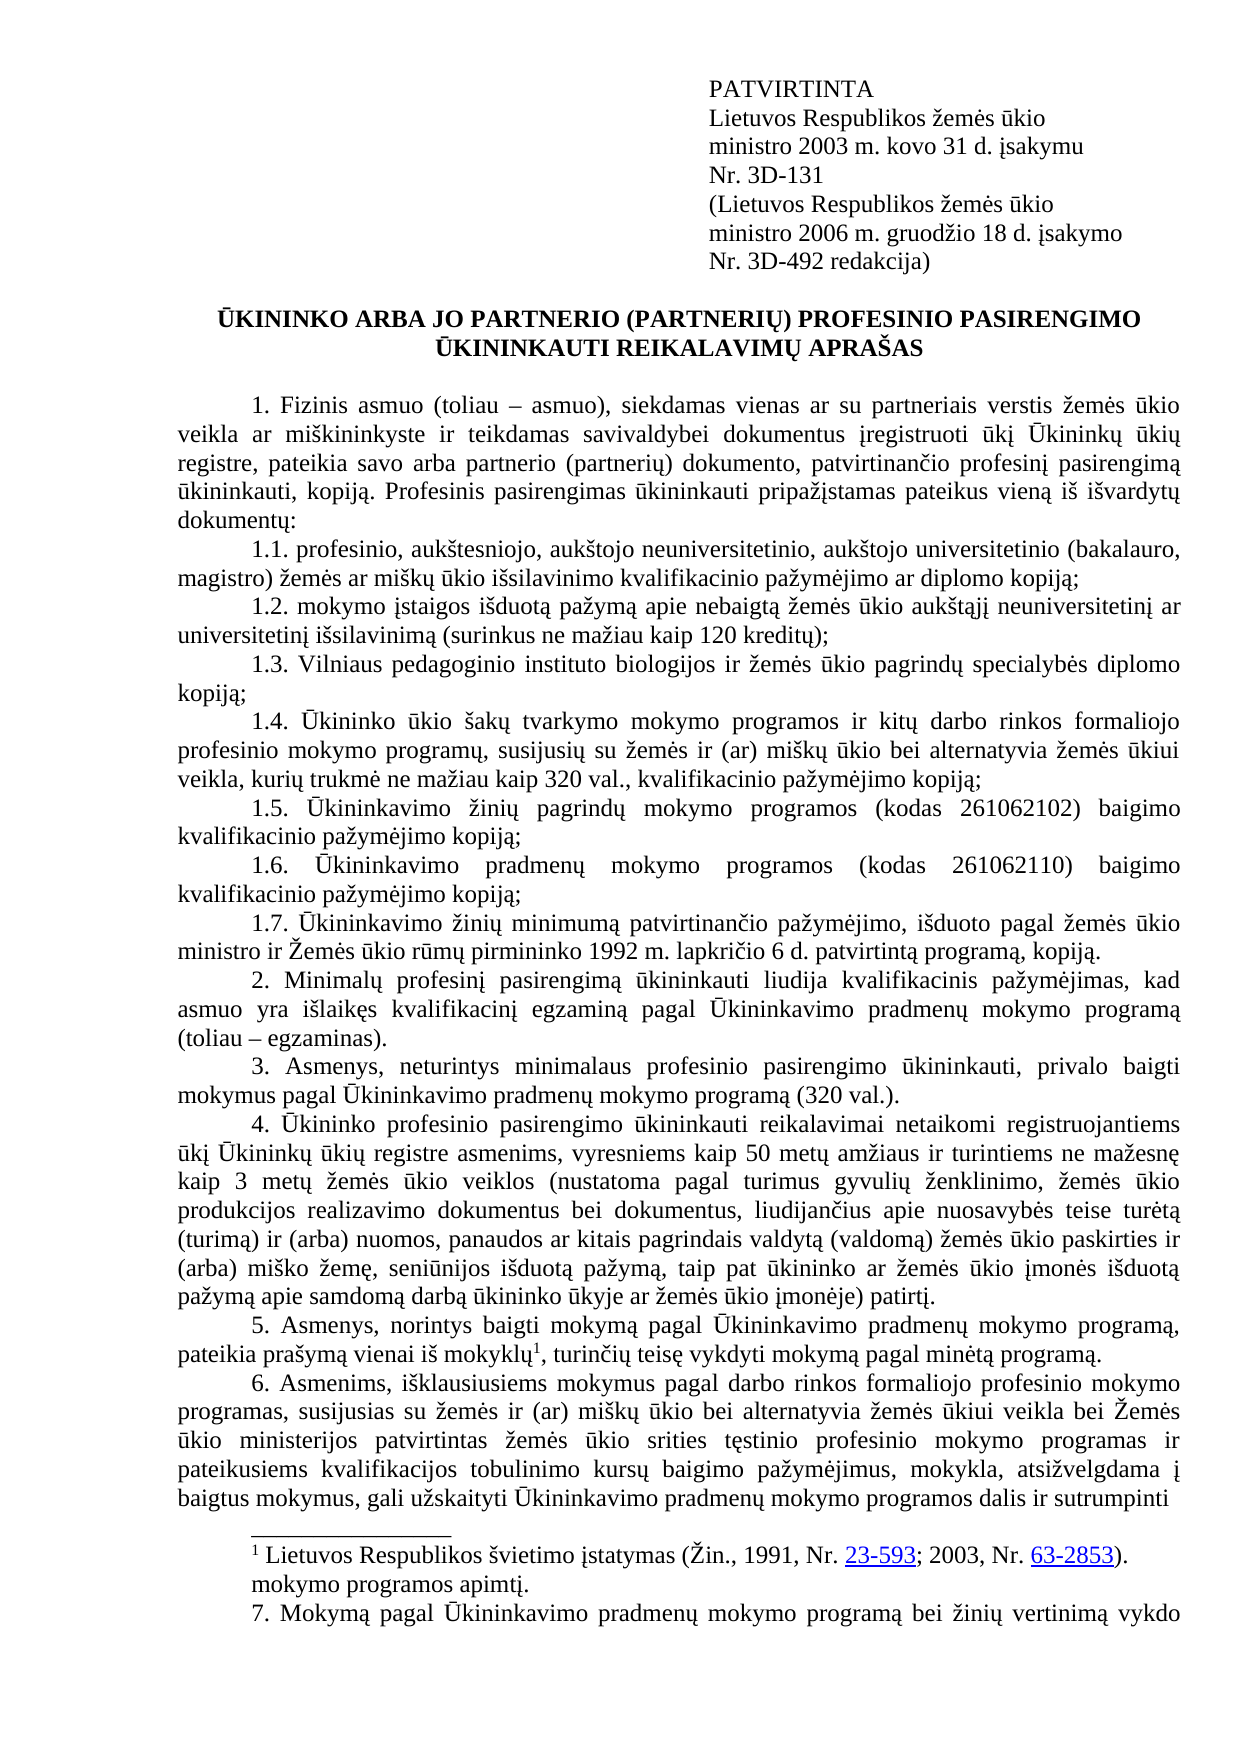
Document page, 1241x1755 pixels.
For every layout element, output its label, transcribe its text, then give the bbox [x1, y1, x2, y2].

text 6. Asmenims, išklausiusiems mokymus pagal darbo rinkos formaliojo profesinio mokymo programas, susijusias su žemės ir (ar) miškų ūkio bei alternatyvia žemės ūkiui veikla bei Žemės ūkio ministerijos patvirtintas žemės ūkio srities tęstinio profesinio mokymo programas ir pateikusiems kvalifikacijos tobulinimo kursų baigimo pažymėjimus, mokykla, atsižvelgdama į baigtus mokymus, gali užskaityti Ūkininkavimo pradmenų mokymo programos dalis ir sutrumpinti [177, 1368, 1181, 1511]
text 1. Fizinis asmuo (toliau – asmuo), siekdamas vienas ar su partneriais verstis žemės ūkio veikla ar miškininkyste ir teikdamas savivaldybei dokumentus įregistruoti ūkį Ūkininkų ūkių registre, pateikia savo arba partnerio (partnerių) dokumento, patvirtinančio profesinį pasirengimą ūkininkauti, kopiją. Profesinis pasirengimas ūkininkauti pripažįstamas pateikus vieną iš išvardytų dokumentų: [177, 390, 1181, 534]
text 2. Minimalų profesinį pasirengimą ūkininkauti liudija kvalifikacinis pažymėjimas, kad asmuo yra išlaikęs kvalifikacinį egzaminą pagal Ūkininkavimo pradmenų mokymo programą (toliau – egzaminas). [177, 965, 1181, 1051]
text 4. Ūkininko profesinio pasirengimo ūkininkauti reikalavimai netaikomi registruojantiems ūkį Ūkininkų ūkių registre asmenims, vyresniems kaip 50 metų amžiaus ir turintiems ne mažesnę kaip 3 metų žemės ūkio veiklos (nustatoma pagal turimus gyvulių ženklinimo, žemės ūkio produkcijos realizavimo dokumentus bei dokumentus, liudijančius apie nuosavybės teise turėtą (turimą) ir (arba) nuomos, panaudos ar kitais pagrindais valdytą (valdomą) žemės ūkio paskirties ir (arba) miško žemę, seniūnijos išduotą pažymą, taip pat ūkininko ar žemės ūkio įmonės išduotą pažymą apie samdomą darbą ūkininko ūkyje ar žemės ūkio įmonėje) patirtį. [177, 1109, 1181, 1310]
text Nr. 3D-131 [177, 160, 1181, 189]
text 1 Lietuvos Respublikos švietimo įstatymas (Žin., 1991, Nr. 23-593; 2003, Nr. 63-2853). [177, 1540, 1181, 1569]
text 3. Asmenys, neturintys minimalaus profesinio pasirengimo ūkininkauti, privalo baigti mokymus pagal Ūkininkavimo pradmenų mokymo programą (320 val.). [177, 1051, 1181, 1109]
text 5. Asmenys, norintys baigti mokymą pagal Ūkininkavimo pradmenų mokymo programą, pateikia prašymą vienai iš mokyklų1, turinčių teisę vykdyti mokymą pagal minėtą programą. [177, 1310, 1181, 1368]
text 1.1. profesinio, aukštesniojo, aukštojo neuniversitetinio, aukštojo universitetinio (bakalauro, magistro) žemės ar miškų ūkio išsilavinimo kvalifikacinio pažymėjimo ar diplomo kopiją; [177, 534, 1181, 591]
text 7. Mokymą pagal Ūkininkavimo pradmenų mokymo programą bei žinių vertinimą vykdo [177, 1598, 1181, 1626]
text ministro 2006 m. gruodžio 18 d. įsakymo [177, 218, 1181, 246]
text 1.6. Ūkininkavimo pradmenų mokymo programos (kodas 261062110) baigimo kvalifikacinio pažymėjimo kopiją; [177, 850, 1181, 908]
text ministro 2003 m. kovo 31 d. įsakymu [177, 131, 1181, 160]
text 1.4. Ūkininko ūkio šakų tvarkymo mokymo programos ir kitų darbo rinkos formaliojo profesinio mokymo programų, susijusių su žemės ir (ar) miškų ūkio bei alternatyvia žemės ūkiui veikla, kurių trukmė ne mažiau kaip 320 val., kvalifikacinio pažymėjimo kopiją; [177, 706, 1181, 793]
text ________________ [177, 1511, 1181, 1540]
text Nr. 3D-492 redakcija) [177, 246, 1181, 275]
text (Lietuvos Respublikos žemės ūkio [177, 189, 1181, 218]
text 1.2. mokymo įstaigos išduotą pažymą apie nebaigtą žemės ūkio aukštąjį neuniversitetinį ar universitetinį išsilavinimą (surinkus ne mažiau kaip 120 kreditų); [177, 591, 1181, 649]
text 1.7. Ūkininkavimo žinių minimumą patvirtinančio pažymėjimo, išduoto pagal žemės ūkio ministro ir Žemės ūkio rūmų pirmininko 1992 m. lapkričio 6 d. patvirtintą programą, kopiją. [177, 908, 1181, 965]
text Lietuvos Respublikos žemės ūkio [177, 103, 1181, 131]
text PATVIRTINTA [709, 74, 1181, 103]
text mokymo programos apimtį. [177, 1569, 1181, 1598]
text ŪKININKO ARBA JO PARTNERIO (PARTNERIŲ) PROFESINIO PASIRENGIMO ŪKININKAUTI REIKALAVIMŲ APRAŠAS [177, 304, 1181, 361]
text 1.5. Ūkininkavimo žinių pagrindų mokymo programos (kodas 261062102) baigimo kvalifikacinio pažymėjimo kopiją; [177, 793, 1181, 850]
text 1.3. Vilniaus pedagoginio instituto biologijos ir žemės ūkio pagrindų specialybės diplomo kopiją; [177, 649, 1181, 706]
